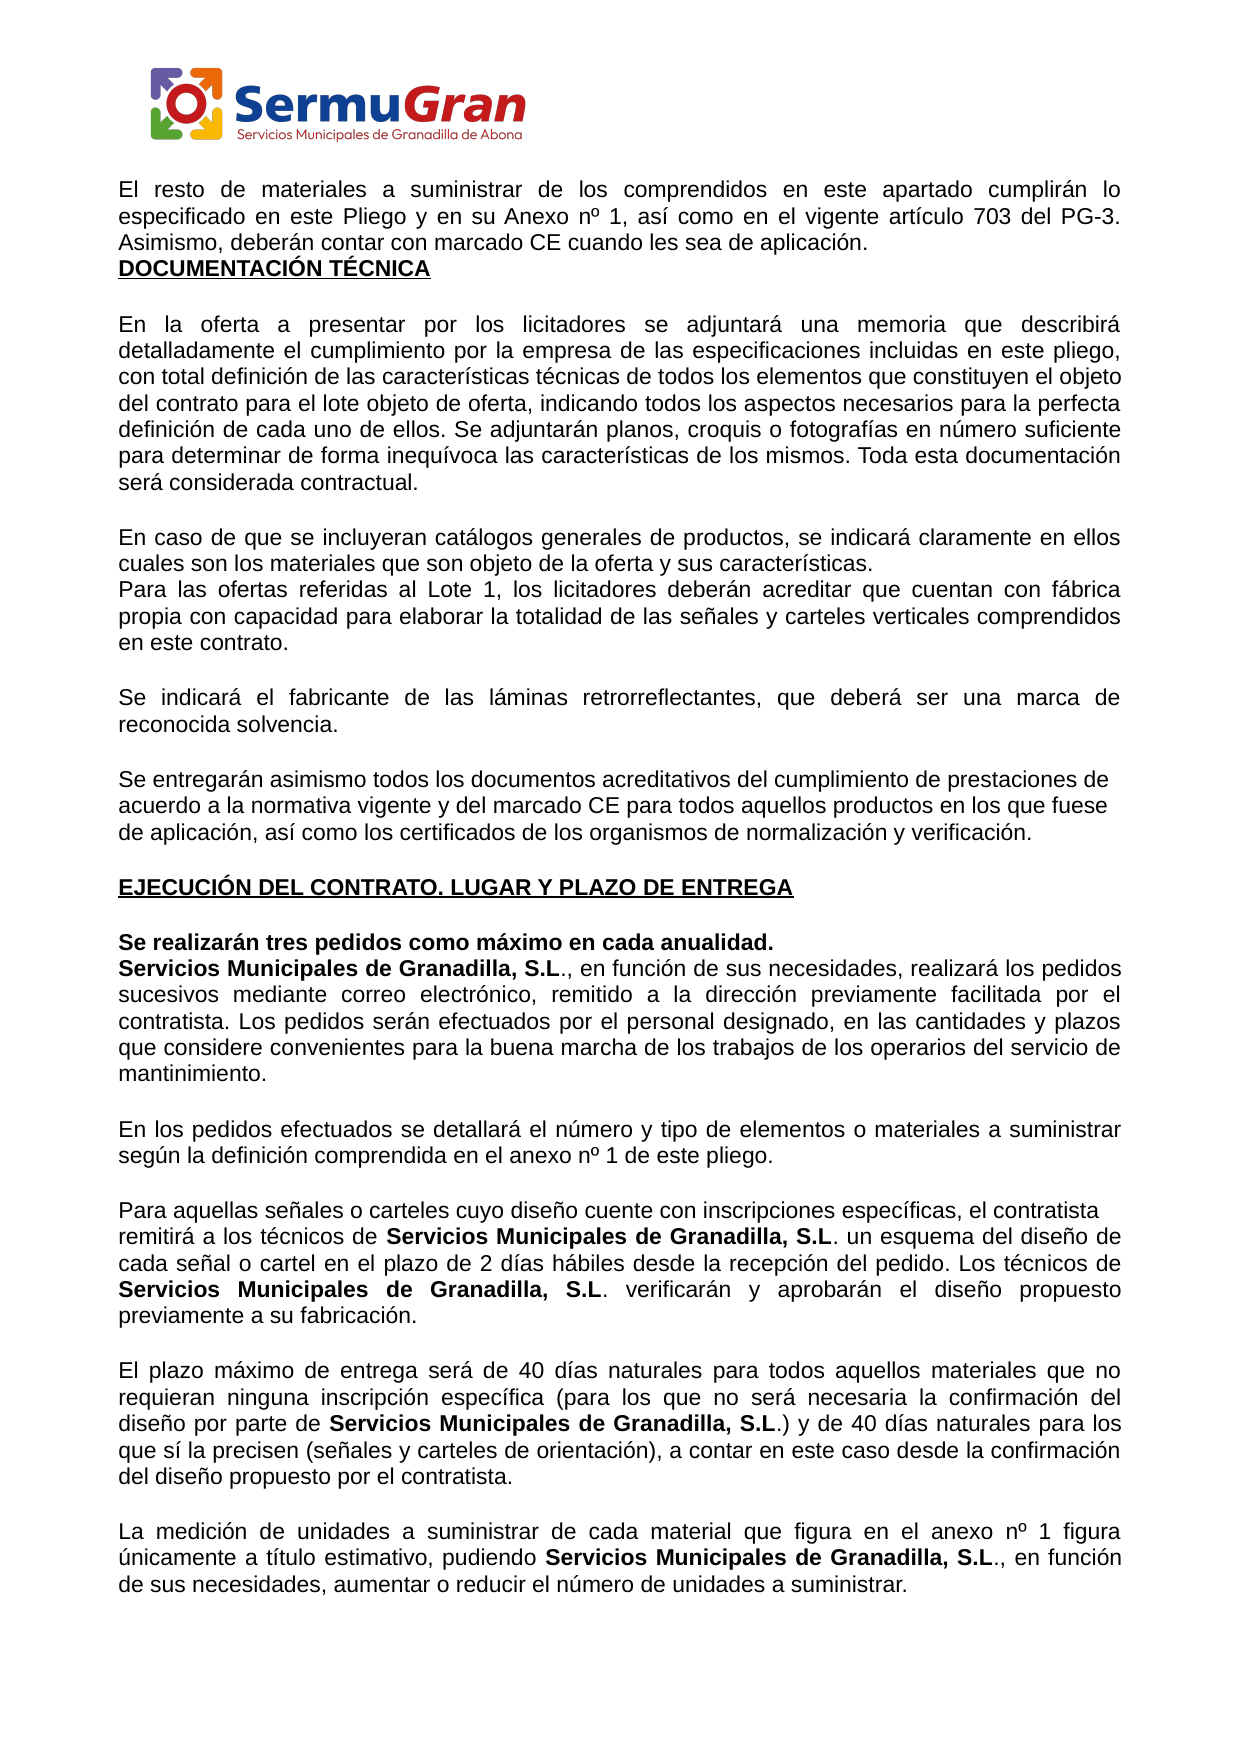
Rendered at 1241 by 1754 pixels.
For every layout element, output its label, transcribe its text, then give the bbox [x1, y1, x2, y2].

text acuerdo a la normativa vigente y del marcado CE para todos aquellos productos en los que fuese de aplicación, así como los certificados de los organismos de normalización y verificación. [118, 792, 1122, 845]
text En caso de que se incluyeran catálogos generales de productos, se indicará claramente en ellos cuales son los materiales que son objeto de la oferta y sus características. [118, 524, 1122, 576]
text Se entregarán asimismo todos los documentos acreditativos del cumplimiento de prestaciones de [118, 766, 1122, 792]
text Para las ofertas referidas al Lote 1, los licitadores deberán acreditar que cuentan con fábrica propia con capacidad para elaborar la totalidad de las señales y carteles verticales comprendidos en este contrato. [118, 576, 1122, 656]
text Se indicará el fabricante de las láminas retrorreflectantes, que deberá ser una marca de reconocida solvencia. [118, 684, 1122, 737]
text Se realizarán tres pedidos como máximo en cada anualidad. [118, 929, 1122, 955]
text En la oferta a presentar por los licitadores se adjuntará una memoria que describirá detalladamente el cumplimiento por la empresa de las especificaciones incluidas en este pliego, con total definición de las características técnicas de todos los elementos que constituyen el objeto del contrato para el lote objeto de oferta, indicando todos los aspectos necesarios para la perfecta definición de cada uno de ellos. Se adjuntarán planos, croquis o fotografías en número suficiente para determinar de forma inequívoca las características de los mismos. Toda esta documentación será considerada contractual. [118, 311, 1122, 495]
text El resto de materiales a suministrar de los comprendidos en este apartado cumplirán lo especificado en este Pliego y en su Anexo nº 1, así como en el vigente artículo 703 del PG-3. Asimismo, deberán contar con marcado CE cuando les sea de aplicación. [118, 176, 1122, 255]
picture [133, 83, 543, 123]
text Para aquellas señales o carteles cuyo diseño cuente con inscripciones específicas, el contratista [118, 1197, 1122, 1223]
text EJECUCIÓN DEL CONTRATO. LUGAR Y PLAZO DE ENTREGA [118, 873, 1122, 900]
text En los pedidos efectuados se detallará el número y tipo de elementos o materiales a suministrar según la definición comprendida en el anexo nº 1 de este pliego. [118, 1116, 1122, 1168]
text El plazo máximo de entrega será de 40 días naturales para todos aquellos materiales que no requieran ninguna inscripción específica (para los que no será necesaria la confirmación del diseño por parte de Servicios Municipales de Granadilla, S.L.) y de 40 días naturales para los que sí la precisen (señales y carteles de orientación), a contar en este caso desde la confirmación del diseño propuesto por el contratista. [118, 1357, 1122, 1489]
text La medición de unidades a suministrar de cada material que figura en el anexo nº 1 figura únicamente a título estimativo, pudiendo Servicios Municipales de Granadilla, S.L., en función de sus necesidades, aumentar o reducir el número de unidades a suministrar. [118, 1518, 1122, 1597]
text DOCUMENTACIÓN TÉCNICA [118, 255, 1122, 282]
text remitirá a los técnicos de Servicios Municipales de Granadilla, S.L. un esquema del diseño de cada señal o cartel en el plazo de 2 días hábiles desde la recepción del pedido. Los técnicos de Servicios Municipales de Granadilla, S.L. verificarán y aprobarán el diseño propuesto previamente a su fabricación. [118, 1223, 1122, 1329]
text Servicios Municipales de Granadilla, S.L., en función de sus necesidades, realizará los pedidos sucesivos mediante correo electrónico, remitido a la dirección previamente facilitada por el contratista. Los pedidos serán efectuados por el personal designado, en las cantidades y plazos que considere convenientes para la buena marcha de los trabajos de los operarios del servicio de mantinimiento. [118, 955, 1122, 1087]
